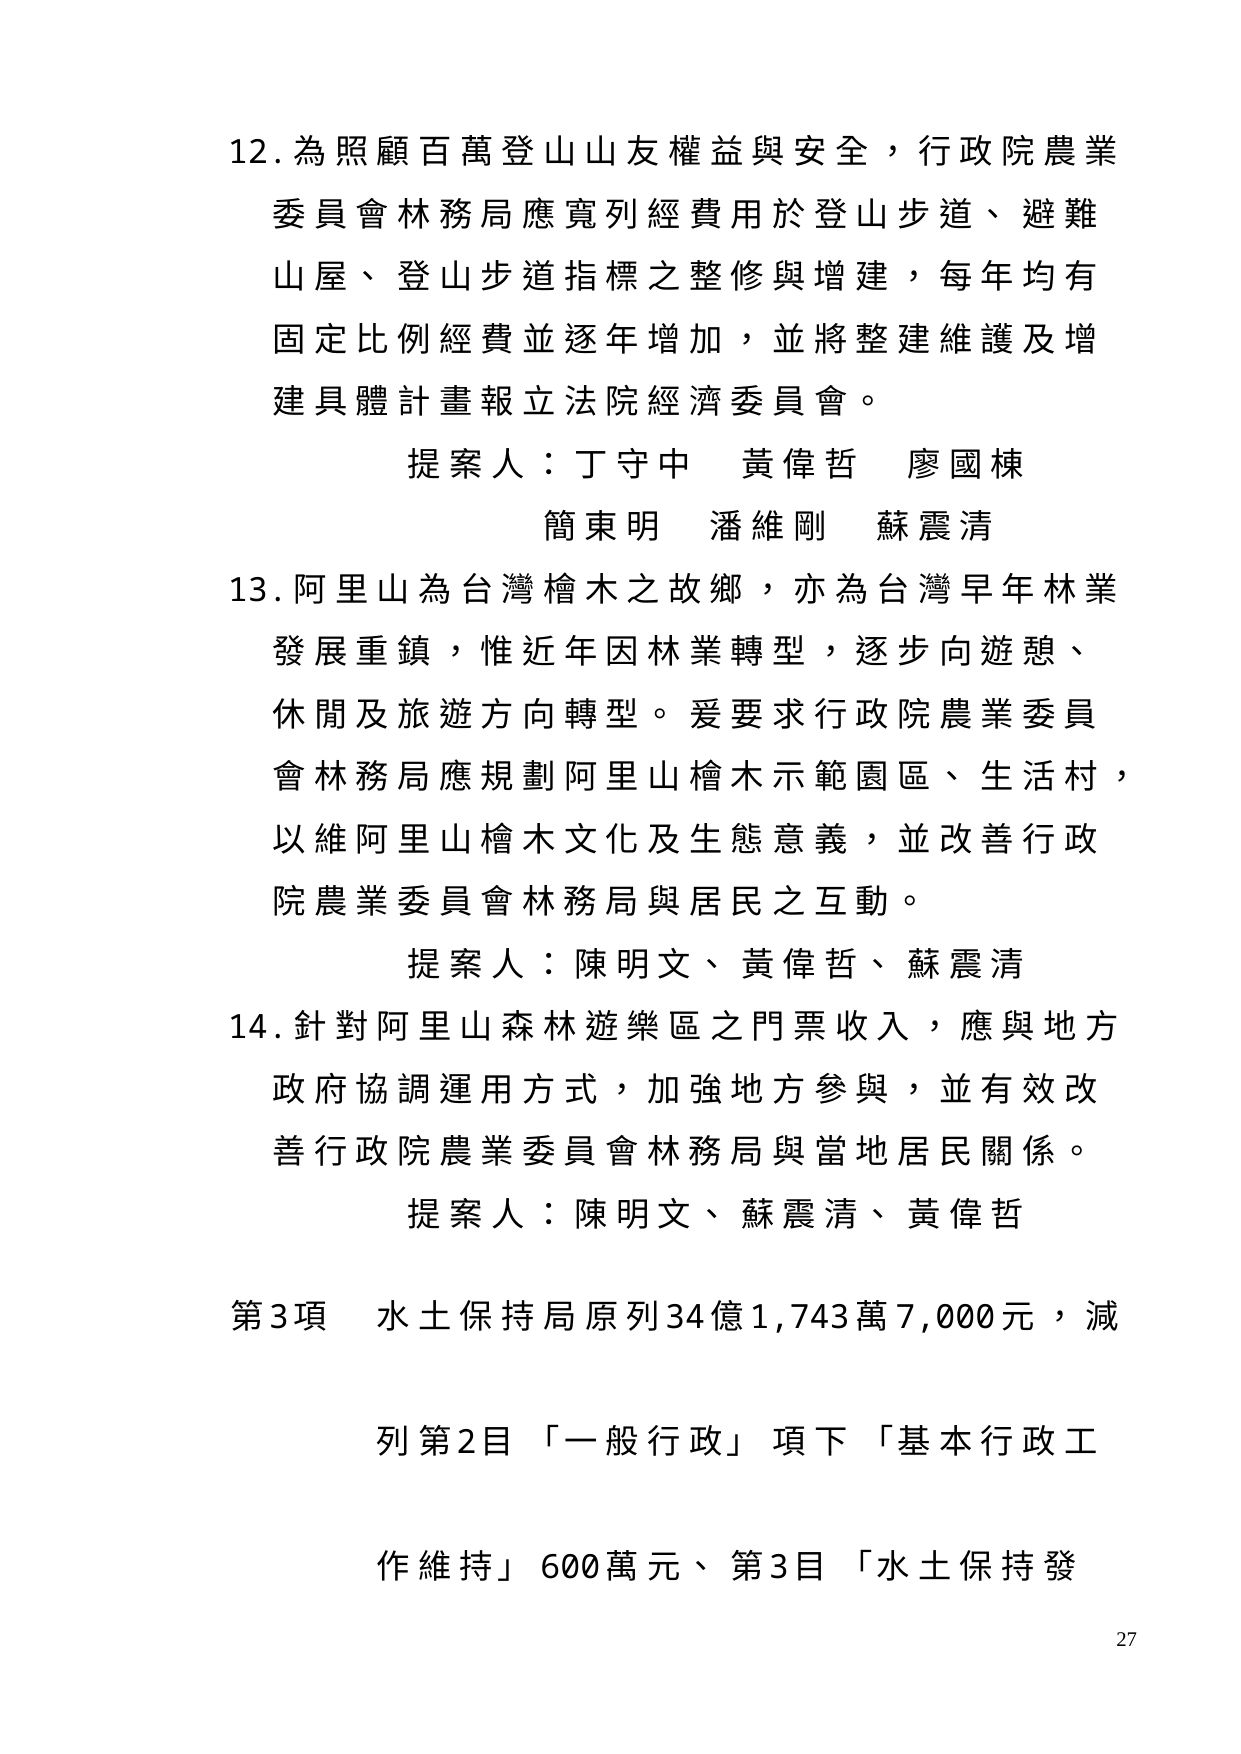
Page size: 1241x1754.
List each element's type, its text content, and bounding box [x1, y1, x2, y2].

text 第3項 水土保持局原列34億1,743萬7,000元，減列第2目「一般行政」項下「基本行政工作維持」600萬元、第3目「水土保持發 [226, 1233, 1133, 1608]
text 提案人：陳明文、蘇震清、黃偉哲 [399, 1170, 1063, 1233]
text 13.阿里山為台灣檜木之故鄉，亦為台灣早年林業發展重鎮，惟近年因林業轉型，逐步向遊憩、休閒及旅遊方向轉型。爰要求行政院農業委員會林務局應規劃阿里山檜木示範園區、生活村，以維阿里山檜木文化及生態意義，並改善行政院農業委員會林務局與居民之互動。 [226, 545, 1133, 920]
text 12.為照顧百萬登山山友權益與安全，行政院農業委員會林務局應寬列經費用於登山步道、避難山屋、登山步道指標之整修與增建，每年均有固定比例經費並逐年增加，並將整建維護及增建具體計畫報立法院經濟委員會。 [226, 108, 1133, 420]
text 14.針對阿里山森林遊樂區之門票收入，應與地方政府協調運用方式，加強地方參與，並有效改善行政院農業委員會林務局與當地居民關係。 [226, 983, 1133, 1170]
text 提案人：陳明文、黃偉哲、蘇震清 [399, 920, 1063, 983]
text 提案人：丁守中 黃偉哲 廖國棟 簡東明 潘維剛 蘇震清 [399, 420, 1063, 545]
